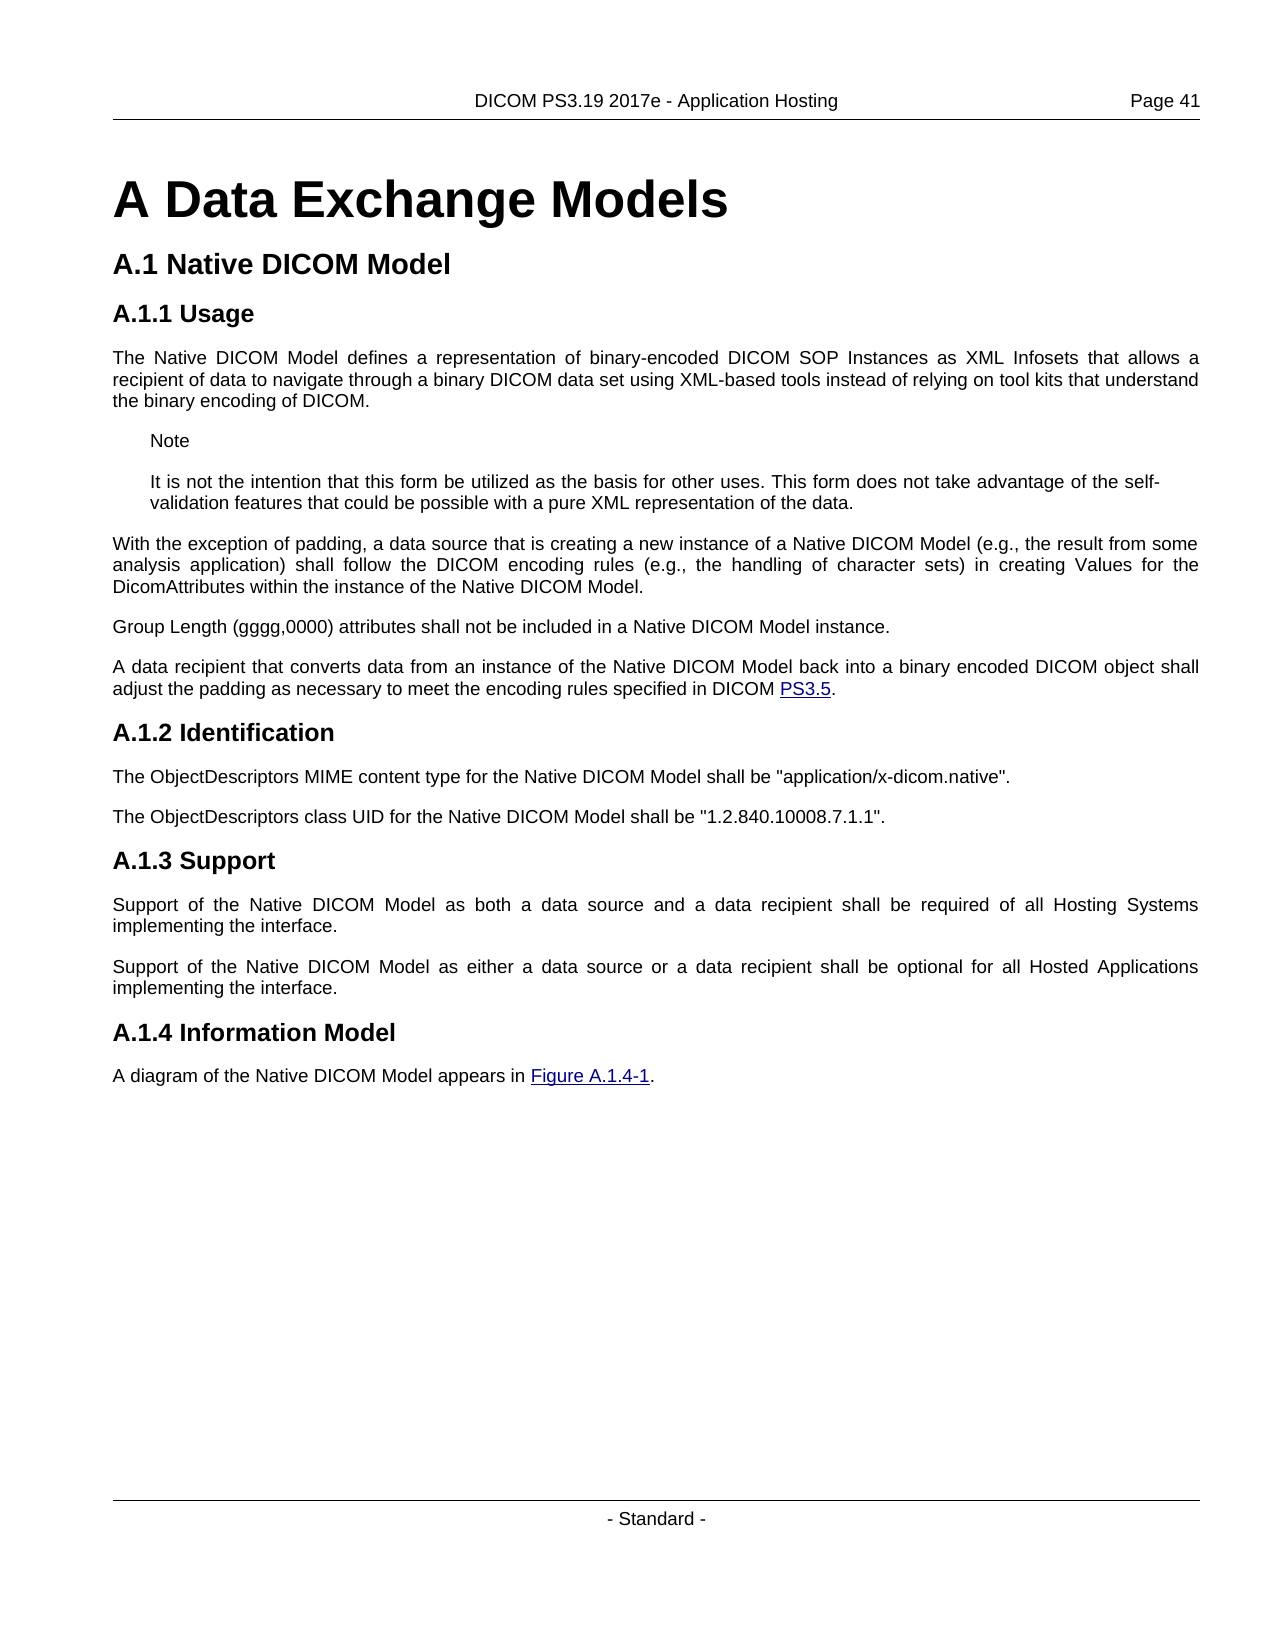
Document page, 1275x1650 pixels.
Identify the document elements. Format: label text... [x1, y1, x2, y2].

text Support of the Native DICOM Model as both a data source and a data recipient shall be required of all Hosting Systems implementing the interface. [112, 894, 1200, 937]
text The Native DICOM Model defines a representation of binary-encoded DICOM SOP Instances as XML Infosets that allows a recipient of data to navigate through a binary DICOM data set using XML-based tools instead of relying on tool kits that understand the binary encoding of DICOM. [112, 347, 1200, 412]
text A.1.4 Information Model [112, 1017, 1200, 1046]
text A.1.2 Identification [112, 718, 1200, 747]
text With the exception of padding, a data source that is creating a new instance of a Native DICOM Model (e.g., the result from some analysis application) shall follow the DICOM encoding rules (e.g., the handling of character sets) in creating Values for the DicomAttributes within the instance of the Native DICOM Model. [112, 532, 1200, 597]
text A diagram of the Native DICOM Model appears in Figure A.1.4-1. [112, 1065, 1200, 1087]
text The ObjectDescriptors class UID for the Native DICOM Model shall be "1.2.840.10008.7.1.1". [112, 806, 1200, 827]
text A.1.1 Usage [112, 299, 1200, 328]
text A Data Exchange Models [112, 169, 1200, 228]
text A.1.3 Support [112, 846, 1200, 875]
text Group Length (gggg,0000) attributes shall not be included in a Native DICOM Model instance. [112, 616, 1200, 637]
text Support of the Native DICOM Model as either a data source or a data recipient shall be optional for all Hosted Applications implementing the interface. [112, 956, 1200, 999]
text A data recipient that converts data from an instance of the Native DICOM Model back into a binary encoded DICOM object shall adjust the padding as necessary to meet the encoding rules specified in DICOM PS3.5. [112, 656, 1200, 699]
text The ObjectDescriptors MIME content type for the Native DICOM Model shall be "application/x-dicom.native". [112, 766, 1200, 787]
text It is not the intention that this form be utilized as the basis for other uses. This form does not take advantage of the self-validation features that could be possible with a pure XML representation of the data. [150, 471, 1162, 514]
text A.1 Native DICOM Model [112, 247, 1200, 281]
text Note [150, 430, 1162, 452]
